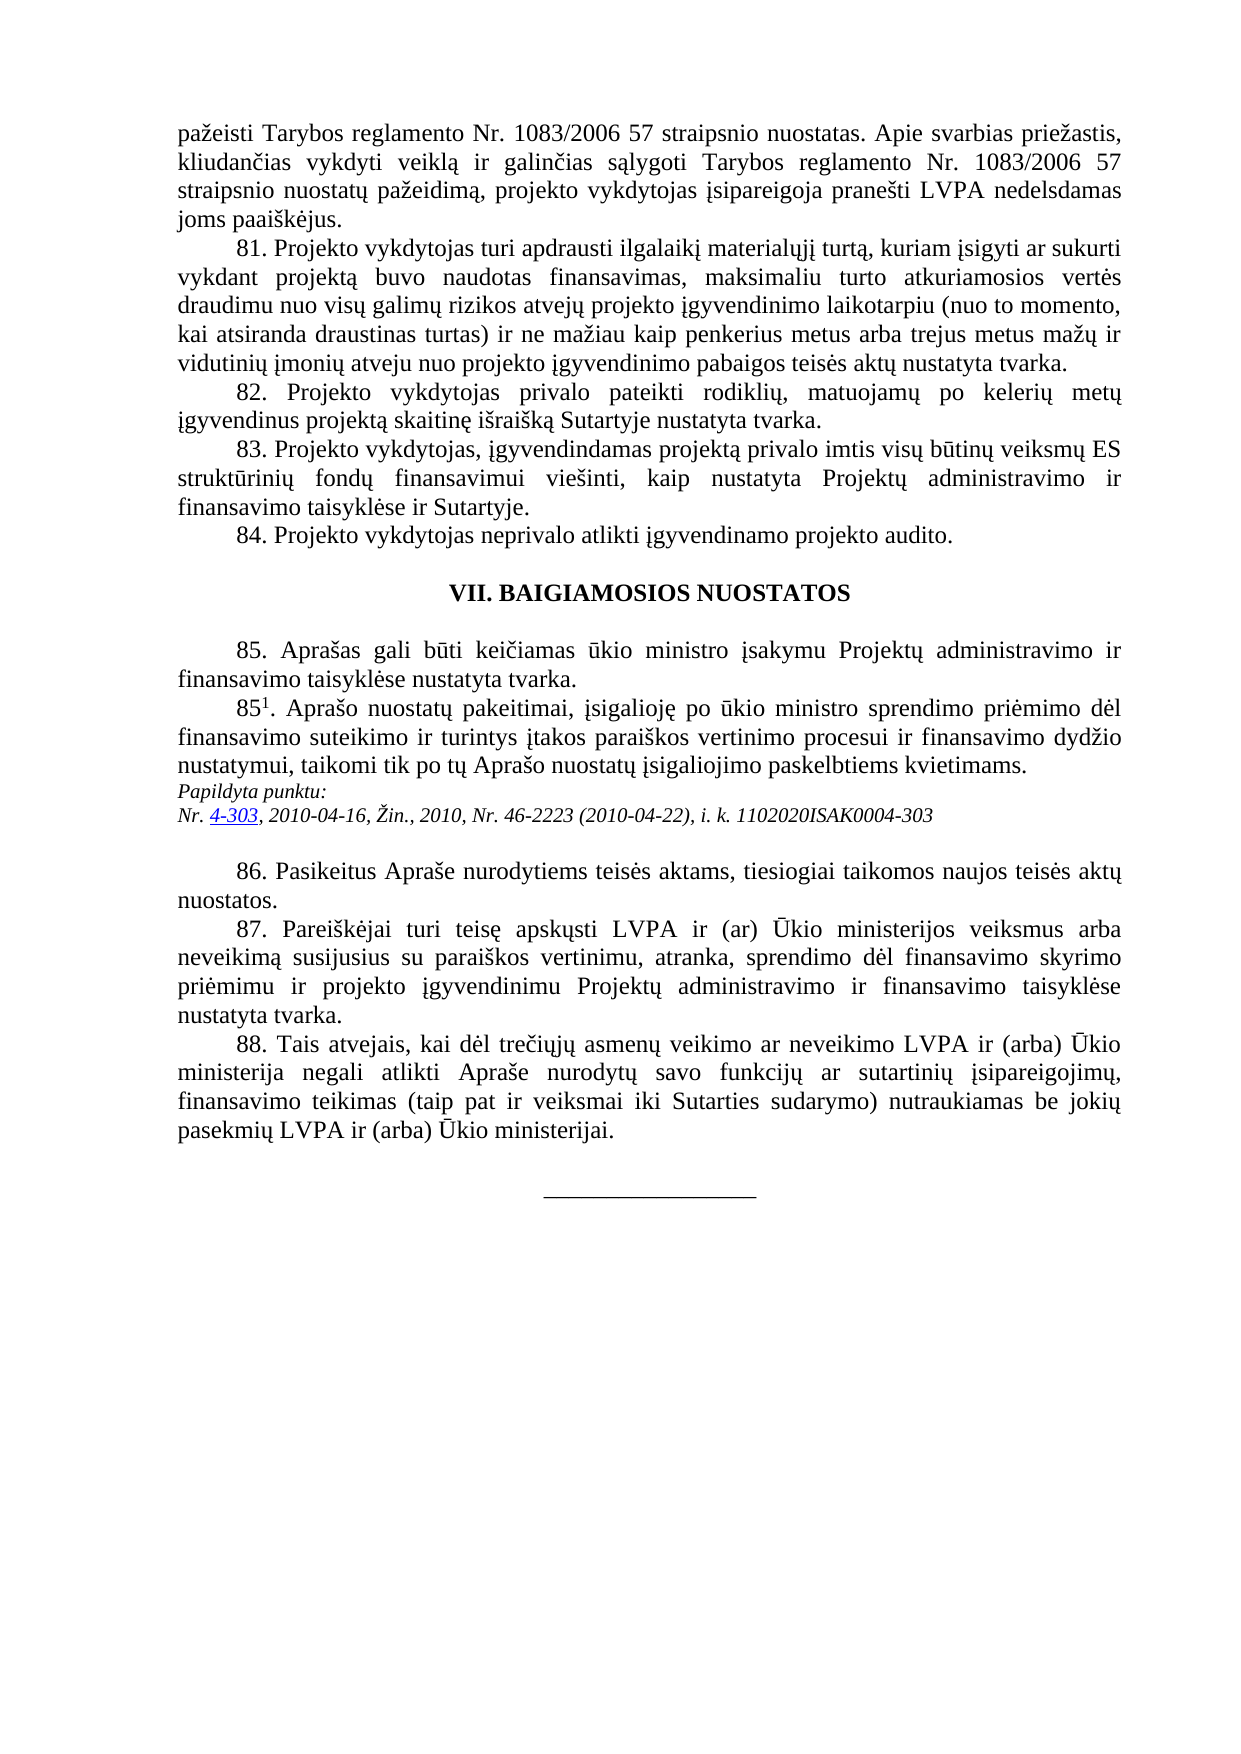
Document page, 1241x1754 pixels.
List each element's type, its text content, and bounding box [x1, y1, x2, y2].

text 85. Aprašas gali būti keičiamas ūkio ministro įsakymu Projektų administravimo ir finansavimo taisyklėse nustatyta tvarka. [177, 636, 1122, 693]
text pažeisti Tarybos reglamento Nr. 1083/2006 57 straipsnio nuostatas. Apie svarbias priežastis, kliudančias vykdyti veiklą ir galinčias sąlygoti Tarybos reglamento Nr. 1083/2006 57 straipsnio nuostatų pažeidimą, projekto vykdytojas įsipareigoja pranešti LVPA nedelsdamas joms paaiškėjus. [177, 118, 1122, 233]
text 88. Tais atvejais, kai dėl trečiųjų asmenų veikimo ar neveikimo LVPA ir (arba) Ūkio ministerija negali atlikti Apraše nurodytų savo funkcijų ar sutartinių įsipareigojimų, finansavimo teikimas (taip pat ir veiksmai iki Sutarties sudarymo) nutraukiamas be jokių pasekmių LVPA ir (arba) Ūkio ministerijai. [177, 1029, 1122, 1144]
text VII. BAIGIAMOSIOS NUOSTATOS [177, 578, 1122, 607]
text 82. Projekto vykdytojas privalo pateikti rodiklių, matuojamų po kelerių metų įgyvendinus projektą skaitinę išraišką Sutartyje nustatyta tvarka. [177, 377, 1122, 434]
text 851. Aprašo nuostatų pakeitimai, įsigalioję po ūkio ministro sprendimo priėmimo dėl finansavimo suteikimo ir turintys įtakos paraiškos vertinimo procesui ir finansavimo dydžio nustatymui, taikomi tik po tų Aprašo nuostatų įsigaliojimo paskelbtiems kvietimams. [177, 693, 1122, 779]
text 86. Pasikeitus Apraše nurodytiems teisės aktams, tiesiogiai taikomos naujos teisės aktų nuostatos. [177, 856, 1122, 914]
text 81. Projekto vykdytojas turi apdrausti ilgalaikį materialųjį turtą, kuriam įsigyti ar sukurti vykdant projektą buvo naudotas finansavimas, maksimaliu turto atkuriamosios vertės draudimu nuo visų galimų rizikos atvejų projekto įgyvendinimo laikotarpiu (nuo to momento, kai atsiranda draustinas turtas) ir ne mažiau kaip penkerius metus arba trejus metus mažų ir vidutinių įmonių atveju nuo projekto įgyvendinimo pabaigos teisės aktų nustatyta tvarka. [177, 233, 1122, 377]
text 87. Pareiškėjai turi teisę apskųsti LVPA ir (ar) Ūkio ministerijos veiksmus arba neveikimą susijusius su paraiškos vertinimu, atranka, sprendimo dėl finansavimo skyrimo priėmimu ir projekto įgyvendinimu Projektų administravimo ir finansavimo taisyklėse nustatyta tvarka. [177, 914, 1122, 1029]
text _________________ [177, 1172, 1122, 1201]
text 84. Projekto vykdytojas neprivalo atlikti įgyvendinamo projekto audito. [177, 521, 1122, 549]
text 83. Projekto vykdytojas, įgyvendindamas projektą privalo imtis visų būtinų veiksmų ES struktūrinių fondų finansavimui viešinti, kaip nustatyta Projektų administravimo ir finansavimo taisyklėse ir Sutartyje. [177, 434, 1122, 521]
text Nr. 4-303, 2010-04-16, Žin., 2010, Nr. 46-2223 (2010-04-22), i. k. 1102020ISAK0004-303 [177, 803, 1122, 827]
text Papildyta punktu: [177, 779, 1122, 803]
